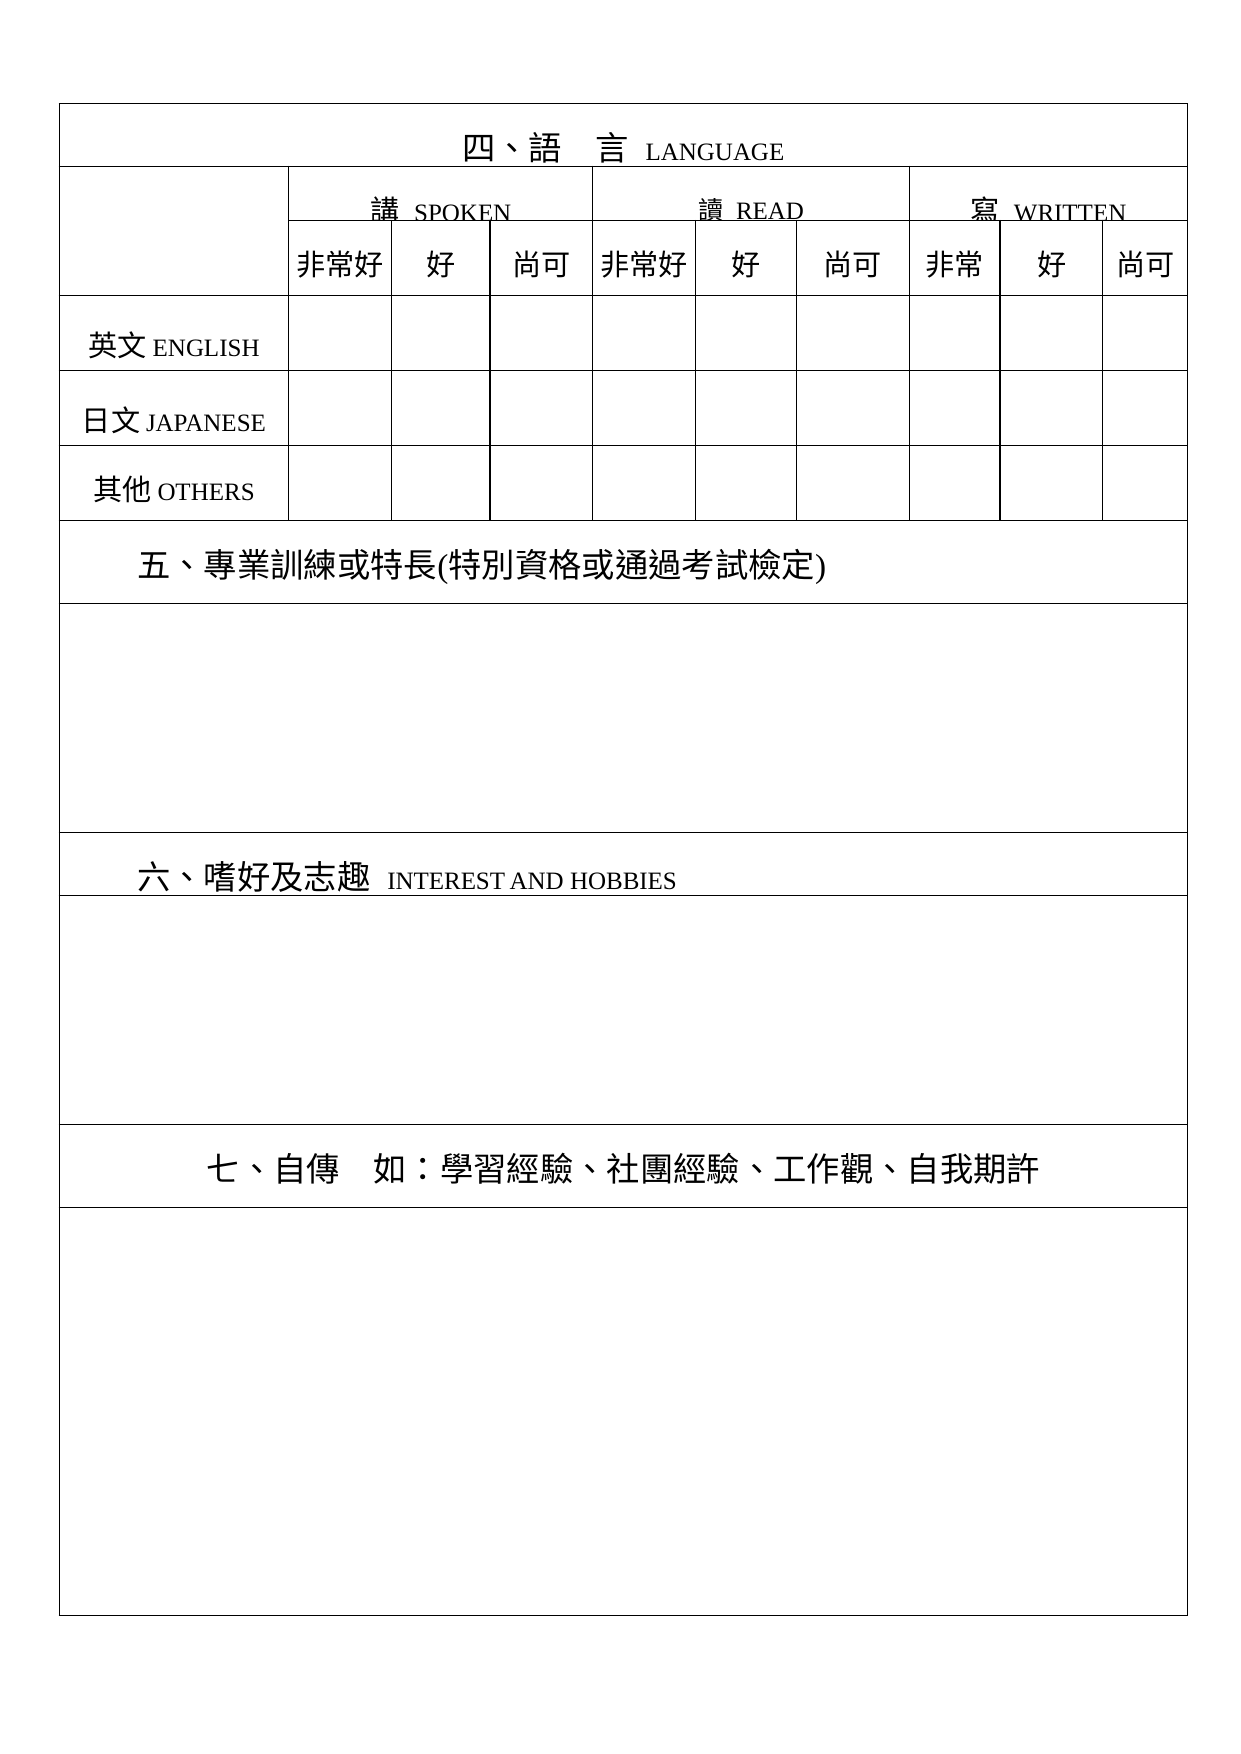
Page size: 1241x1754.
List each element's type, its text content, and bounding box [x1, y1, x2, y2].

table_cell [593, 371, 695, 445]
table_cell 寫 WRITTEN [910, 167, 1187, 220]
table_cell 尚可 FAIR [1103, 221, 1187, 295]
table_cell [910, 446, 999, 520]
table_cell [392, 296, 489, 370]
table_cell 非常好 EXC. [593, 221, 695, 295]
table_cell [797, 296, 909, 370]
table_cell [60, 896, 1187, 1124]
table_cell [491, 446, 592, 520]
table_cell [289, 296, 391, 370]
table_cell 好 GOOD [1001, 221, 1102, 295]
table_cell [797, 446, 909, 520]
table_cell [60, 167, 288, 295]
table_cell 講 SPOKEN [289, 167, 592, 220]
table_cell 好 GOOD [696, 221, 796, 295]
table_cell [593, 446, 695, 520]
table_cell [1001, 371, 1102, 445]
table_cell [1103, 371, 1187, 445]
table_cell [1001, 446, 1102, 520]
table_cell 其他OTHERS [60, 446, 288, 520]
table_cell [1103, 296, 1187, 370]
table_cell [392, 371, 489, 445]
table_cell [491, 296, 592, 370]
table_cell 非常好 EXC. [910, 221, 999, 295]
table_cell [593, 296, 695, 370]
table_cell [797, 371, 909, 445]
table_cell [910, 296, 999, 370]
table_cell [910, 371, 999, 445]
table_cell [392, 446, 489, 520]
table_cell [696, 296, 796, 370]
table_cell [289, 371, 391, 445]
table_cell [696, 446, 796, 520]
table_cell 讀 READ [593, 167, 909, 220]
table_cell [60, 1208, 1187, 1615]
table_cell 英文ENGLISH [60, 296, 288, 370]
table_cell 尚可 FAIR [797, 221, 909, 295]
table_cell [1001, 296, 1102, 370]
table_cell 非常好 EXC. [289, 221, 391, 295]
table_cell 四、語 言 LANGUAGE [60, 104, 1187, 166]
table_cell 日文JAPANESE [60, 371, 288, 445]
table_cell 六、嗜好及志趣 INTEREST AND HOBBIES [60, 833, 1187, 895]
table_cell [1103, 446, 1187, 520]
table_cell [696, 371, 796, 445]
table_cell 尚可 FAIR [491, 221, 592, 295]
table_cell 五、專業訓練或特長(特別資格或通過考試檢定) OTHER CERTIFIED PROFESSIONAL SKILLS [60, 521, 1187, 603]
table_cell [289, 446, 391, 520]
table_cell 七、自傳 如：學習經驗、社團經驗、工作觀、自我期許 SUMMARY OF LIFE EXPERIENCES AND CAREER EXPECTATION [60, 1125, 1187, 1207]
table_cell [60, 604, 1187, 832]
table_cell [491, 371, 592, 445]
table_cell 好 GOOD [392, 221, 489, 295]
